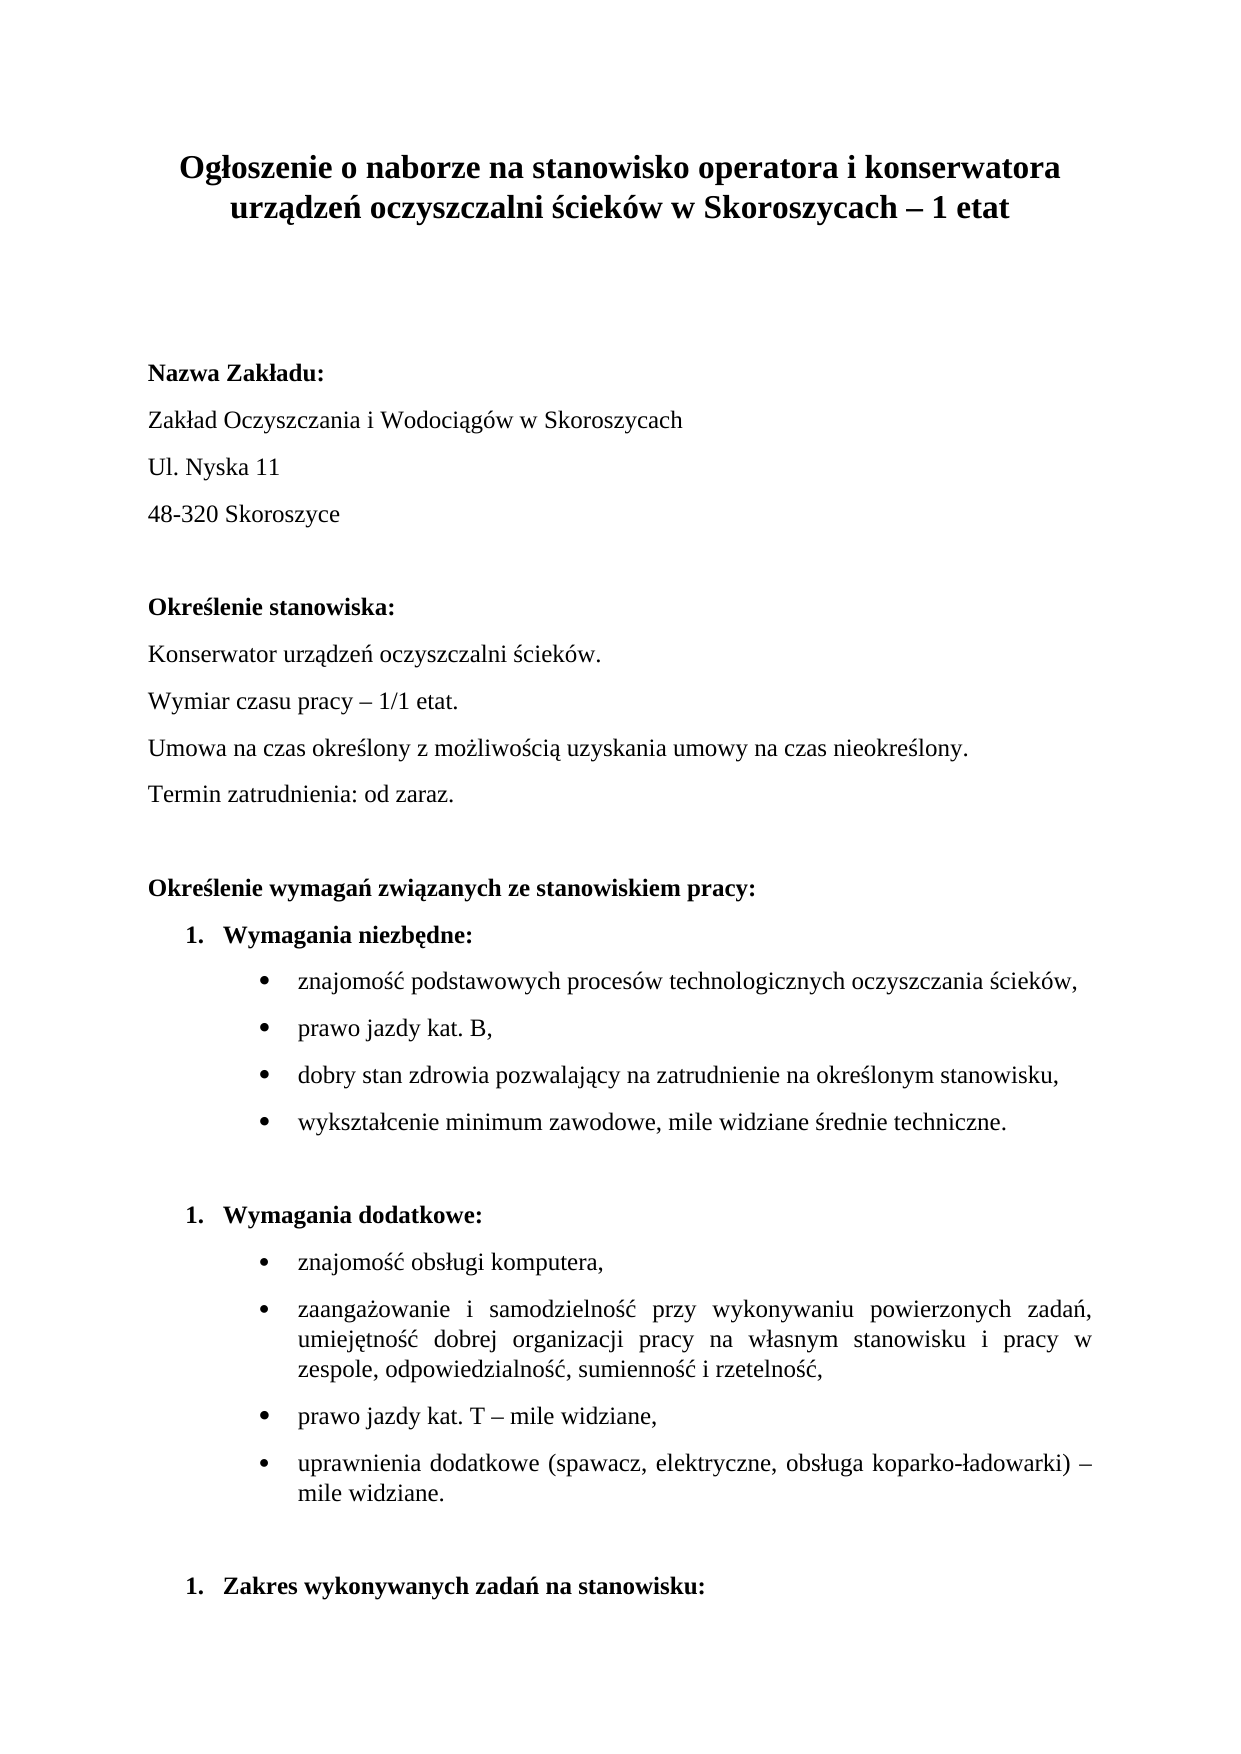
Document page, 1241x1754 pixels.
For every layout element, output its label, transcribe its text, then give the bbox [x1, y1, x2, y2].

list wykształcenie minimum zawodowe, mile widziane średnie techniczne. [260, 1107, 1093, 1136]
text Zakład Oczyszczania i Wodociągów w Skoroszycach [148, 405, 1093, 434]
list Zakres wykonywanych zadań na stanowisku: [185, 1571, 1093, 1600]
text Nazwa Zakładu: [148, 358, 1093, 387]
text Określenie wymagań związanych ze stanowiskiem pracy: [148, 873, 1093, 902]
text Ul. Nyska 11 [148, 452, 1093, 481]
list znajomość podstawowych procesów technologicznych oczyszczania ścieków, [260, 966, 1093, 995]
text Ogłoszenie o naborze na stanowisko operatora i konserwatora urządzeń oczyszczalni ścieków w Skoroszycach – 1 etat [148, 148, 1093, 226]
list Wymagania niezbędne: [185, 920, 1093, 948]
text Konserwator urządzeń oczyszczalni ścieków. [148, 639, 1093, 668]
list uprawnienia dodatkowe (spawacz, elektryczne, obsługa koparko-ładowarki) – mile widziane. [260, 1448, 1093, 1506]
list znajomość obsługi komputera, [260, 1247, 1093, 1276]
text 48-320 Skoroszyce [148, 499, 1093, 527]
text Wymiar czasu pracy – 1/1 etat. [148, 686, 1093, 714]
text Określenie stanowiska: [148, 592, 1093, 621]
text Umowa na czas określony z możliwością uzyskania umowy na czas nieokreślony. [148, 733, 1093, 761]
list Wymagania dodatkowe: [185, 1200, 1093, 1229]
list prawo jazdy kat. B, [260, 1013, 1093, 1042]
list zaangażowanie i samodzielność przy wykonywaniu powierzonych zadań, umiejętność dobrej organizacji pracy na własnym stanowisku i pracy w zespole, odpowiedzialność, sumienność i rzetelność, [260, 1294, 1093, 1383]
list prawo jazdy kat. T – mile widziane, [260, 1401, 1093, 1429]
text Termin zatrudnienia: od zaraz. [148, 779, 1093, 808]
list dobry stan zdrowia pozwalający na zatrudnienie na określonym stanowisku, [260, 1060, 1093, 1089]
